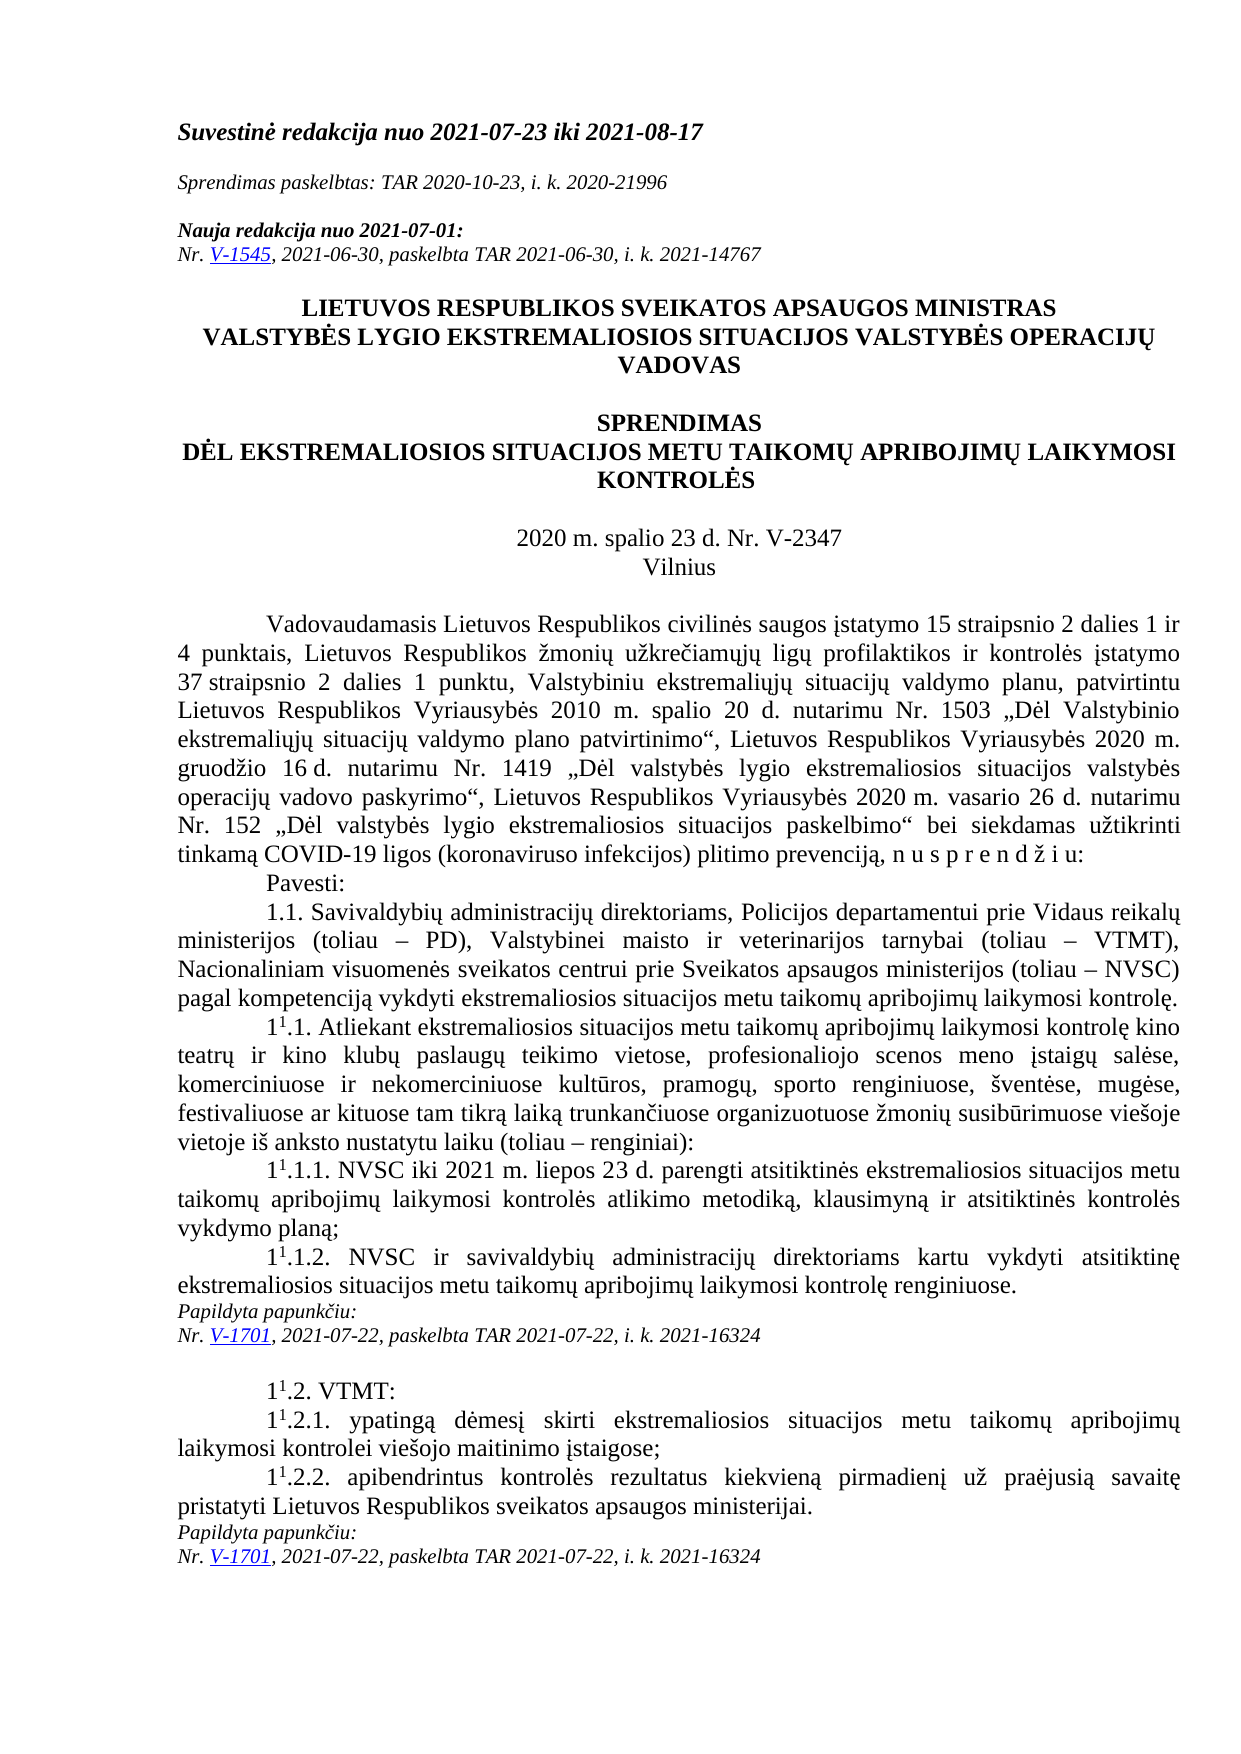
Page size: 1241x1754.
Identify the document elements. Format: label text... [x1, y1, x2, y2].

text Nr. V-1701, 2021-07-22, paskelbta TAR 2021-07-22, i. k. 2021-16324 [177, 1323, 1181, 1347]
text 11.2.1. ypatingą dėmesį skirti ekstremaliosios situacijos metu taikomų apribojimų laikymosi kontrolei viešojo maitinimo įstaigose; [177, 1405, 1181, 1462]
text Nauja redakcija nuo 2021-07-01: [177, 218, 1181, 242]
text Pavesti: [177, 868, 1181, 897]
text 11.1.2. NVSC ir savivaldybių administracijų direktoriams kartu vykdyti atsitiktinę ekstremaliosios situacijos metu taikomų apribojimų laikymosi kontrolę renginiuose. [177, 1242, 1181, 1299]
text 11.2.2. apibendrintus kontrolės rezultatus kiekvieną pirmadienį už praėjusią savaitę pristatyti Lietuvos Respublikos sveikatos apsaugos ministerijai. [177, 1462, 1181, 1520]
text Suvestinė redakcija nuo 2021-07-23 iki 2021-08-17 [177, 117, 1181, 146]
text Nr. V-1701, 2021-07-22, paskelbta TAR 2021-07-22, i. k. 2021-16324 [177, 1544, 1181, 1568]
text 1.1. Savivaldybių administracijų direktoriams, Policijos departamentui prie Vidaus reikalų ministerijos (toliau – PD), Valstybinei maisto ir veterinarijos tarnybai (toliau – VTMT), Nacionaliniam visuomenės sveikatos centrui prie Sveikatos apsaugos ministerijos (toliau – NVSC) pagal kompetenciją vykdyti ekstremaliosios situacijos metu taikomų apribojimų laikymosi kontrolę. [177, 897, 1181, 1012]
text Papildyta papunkčiu: [177, 1299, 1181, 1323]
text DĖL EKSTREMALIOSIOS SITUACIJOS METU TAIKOMŲ APRIBOJIMŲ LAIKYMOSI KONTROLĖS [177, 437, 1181, 494]
text Vadovaudamasis Lietuvos Respublikos civilinės saugos įstatymo 15 straipsnio 2 dalies 1 ir 4 punktais, Lietuvos Respublikos žmonių užkrečiamųjų ligų profilaktikos ir kontrolės įstatymo 37 straipsnio 2 dalies 1 punktu, Valstybiniu ekstremaliųjų situacijų valdymo planu, patvirtintu Lietuvos Respublikos Vyriausybės 2010 m. spalio 20 d. nutarimu Nr. 1503 „Dėl Valstybinio ekstremaliųjų situacijų valdymo plano patvirtinimo“, Lietuvos Respublikos Vyriausybės 2020 m. gruodžio 16 d. nutarimu Nr. 1419 „Dėl valstybės lygio ekstremaliosios situacijos valstybės operacijų vadovo paskyrimo“, Lietuvos Respublikos Vyriausybės 2020 m. vasario 26 d. nutarimu Nr. 152 „Dėl valstybės lygio ekstremaliosios situacijos paskelbimo“ bei siekdamas užtikrinti tinkamą COVID-19 ligos (koronaviruso infekcijos) plitimo prevenciją, n u s p r e n d ž i u: [177, 609, 1181, 868]
text VALSTYBĖS LYGIO EKSTREMALIOSIOS SITUACIJOS VALSTYBĖS OPERACIJŲ VADOVAS [177, 322, 1181, 379]
text 2020 m. spalio 23 d. Nr. V-2347 Vilnius [177, 523, 1181, 580]
text 11.1.1. NVSC iki 2021 m. liepos 23 d. parengti atsitiktinės ekstremaliosios situacijos metu taikomų apribojimų laikymosi kontrolės atlikimo metodiką, klausimyną ir atsitiktinės kontrolės vykdymo planą; [177, 1155, 1181, 1242]
text SPRENDIMAS [177, 408, 1181, 437]
text 11.2. VTMT: [177, 1376, 1181, 1405]
text Papildyta papunkčiu: [177, 1520, 1181, 1544]
text LIETUVOS RESPUBLIKOS SVEIKATOS APSAUGOS MINISTRAS [177, 293, 1181, 322]
text Sprendimas paskelbtas: TAR 2020-10-23, i. k. 2020-21996 [177, 170, 1181, 194]
text Nr. V-1545, 2021-06-30, paskelbta TAR 2021-06-30, i. k. 2021-14767 [177, 242, 1181, 266]
text 11.1. Atliekant ekstremaliosios situacijos metu taikomų apribojimų laikymosi kontrolę kino teatrų ir kino klubų paslaugų teikimo vietose, profesionaliojo scenos meno įstaigų salėse, komerciniuose ir nekomerciniuose kultūros, pramogų, sporto renginiuose, šventėse, mugėse, festivaliuose ar kituose tam tikrą laiką trunkančiuose organizuotuose žmonių susibūrimuose viešoje vietoje iš anksto nustatytu laiku (toliau – renginiai): [177, 1012, 1181, 1155]
